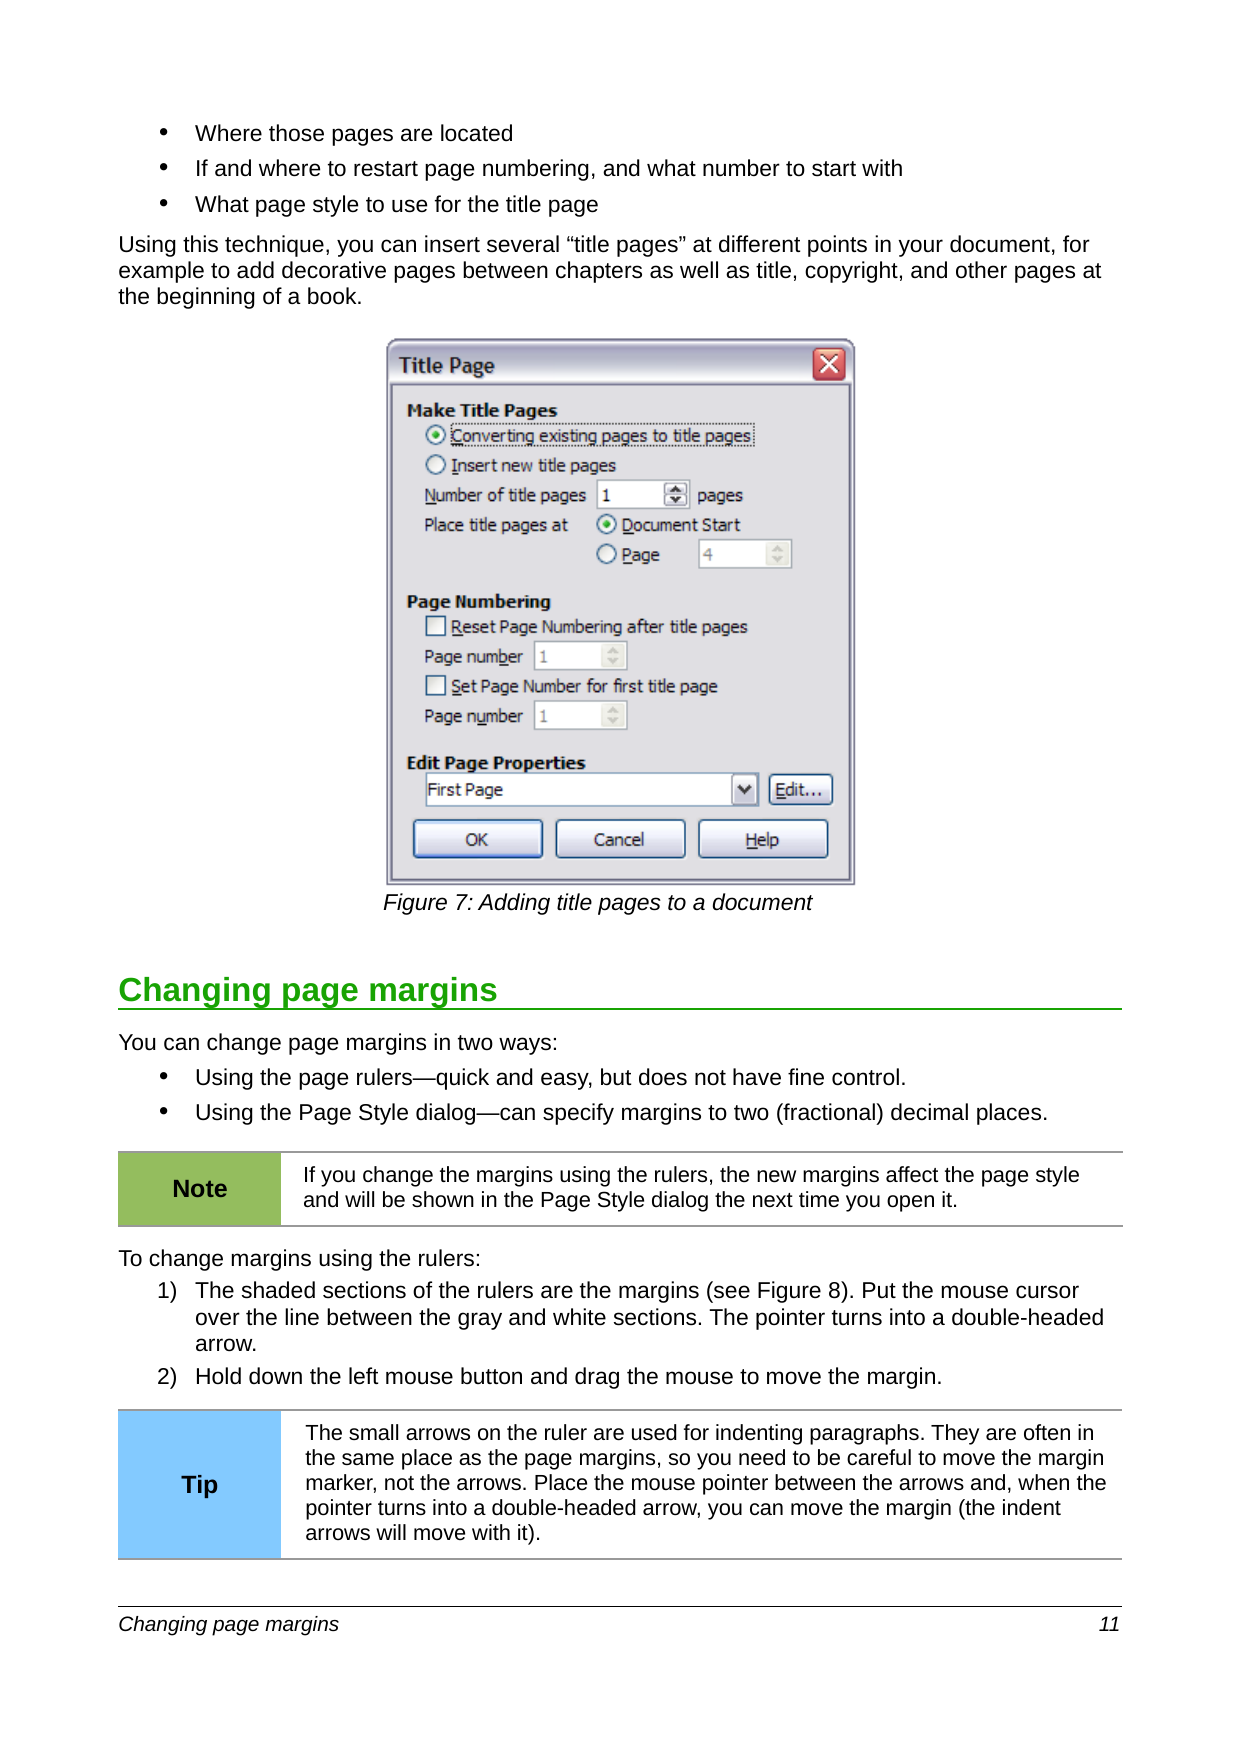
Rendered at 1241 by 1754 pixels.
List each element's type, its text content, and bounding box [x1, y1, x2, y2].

list To change margins using the rulers: [118, 1245, 1122, 1271]
list If and where to restart page numbering, and what number to start with [156, 153, 1122, 183]
list Where those pages are located [156, 118, 1122, 147]
table_header Tip [118, 1411, 281, 1558]
list What page style to use for the title page [156, 189, 1122, 218]
table_header Note [118, 1153, 281, 1225]
list The shaded sections of the rulers are the margins (see Figure 8). Put the mouse cursor over the line between the gray and white sections. The pointer turns into a double-headed arrow. [177, 1277, 1122, 1357]
list Hold down the left mouse button and drag the mouse to move the margin. [177, 1363, 1122, 1389]
list You can change page margins in two ways: [118, 1029, 1122, 1056]
picture [382, 334, 858, 890]
list Using the page rulers—quick and easy, but does not have fine control. [156, 1062, 1122, 1091]
text Using this technique, you can insert several “title pages” at different points in your document, for example to add decorative pages between chapters as well as title, copyright, and other pages at the beginning of a book. [118, 231, 1122, 309]
subtitle Changing page margins [118, 970, 1122, 1008]
text Figure 7: Adding title pages to a document [383, 890, 857, 916]
table_header If you change the margins using the rulers, the new margins affect the page style and will be shown in the Page Style dialog the next time you open it. [281, 1153, 1122, 1225]
list Using the Page Style dialog—can specify margins to two (fractional) decimal places. [156, 1097, 1122, 1127]
table_header The small arrows on the ruler are used for indenting paragraphs. They are often in the same place as the page margins, so you need to be careful to move the margin marker, not the arrows. Place the mouse pointer between the arrows and, when the pointer turns into a double-headed arrow, you can move the margin (the indent arrows will move with it). [281, 1411, 1122, 1558]
